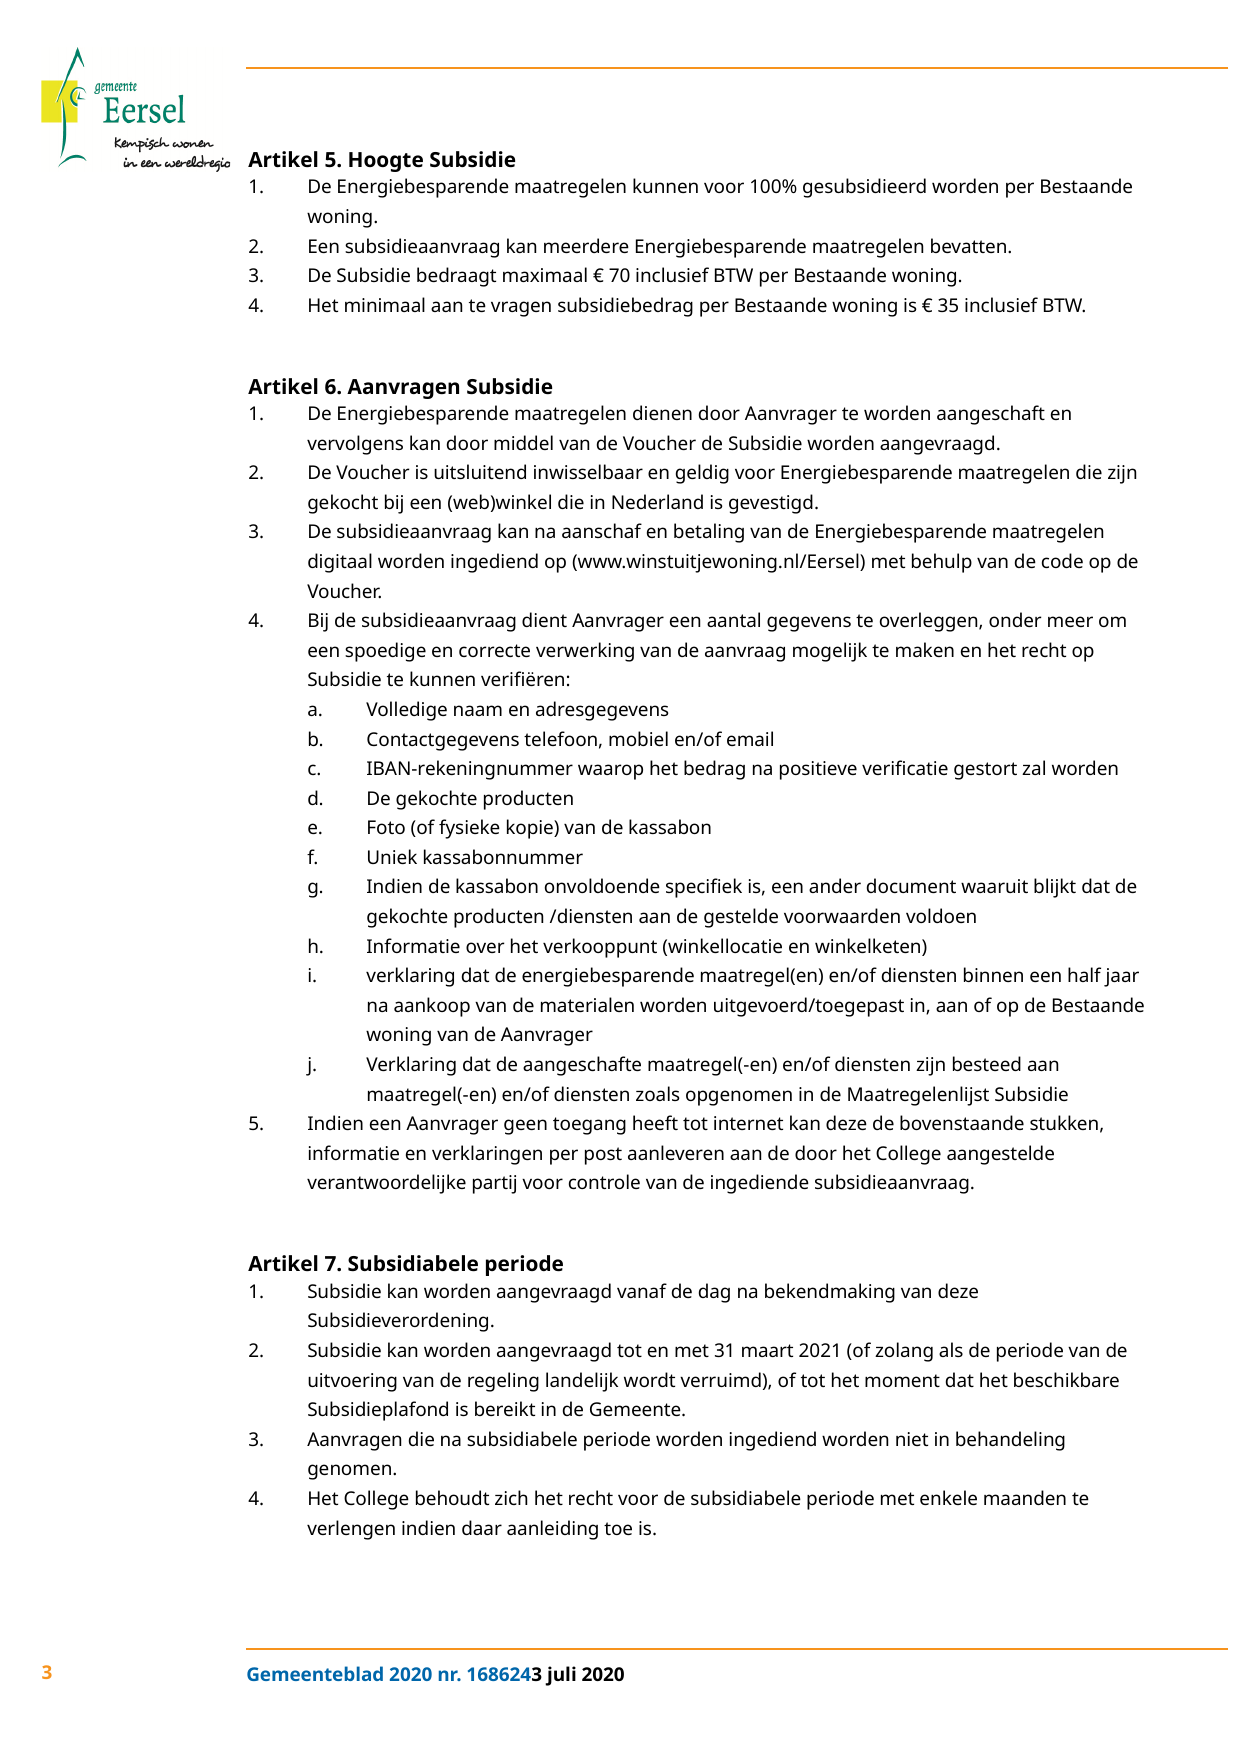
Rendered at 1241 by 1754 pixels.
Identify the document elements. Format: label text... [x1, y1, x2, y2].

list Subsidie kan worden aangevraagd tot en met 31 maart 2021 (of zolang als de periode van de uitvoering van de regeling landelijk wordt verruimd), of tot het moment dat het beschikbare Subsidieplafond is bereikt in de Gemeente. [248, 1337, 1152, 1422]
list De subsidieaanvraag kan na aanschaf en betaling van de Energiebesparende maatregelen digitaal worden ingediend op (www.winstuitjewoning.nl/Eersel) met behulp van de code op de Voucher. [248, 519, 1152, 604]
list Contactgegevens telefoon, mobiel en/of email [307, 726, 1152, 752]
list De Voucher is uitsluitend inwisselbaar en geldig voor Energiebesparende maatregelen die zijn gekocht bij een (web)winkel die in Nederland is gevestigd. [248, 459, 1152, 515]
list De Energiebesparende maatregelen dienen door Aanvrager te worden aangeschaft en vervolgens kan door middel van de Voucher de Subsidie worden aangevraagd. [248, 400, 1152, 456]
list Aanvragen die na subsidiabele periode worden ingediend worden niet in behandeling genomen. [248, 1426, 1152, 1481]
list De Energiebesparende maatregelen kunnen voor 100% gesubsidieerd worden per Bestaande woning. [248, 174, 1152, 229]
list Verklaring dat de aangeschafte maatregel(-en) en/of diensten zijn besteed aan maatregel(-en) en/of diensten zoals opgenomen in de Maatregelenlijst Subsidie [307, 1051, 1152, 1107]
list De gekochte producten [307, 785, 1152, 811]
list Het minimaal aan te vragen subsidiebedrag per Bestaande woning is € 35 inclusief BTW. [248, 292, 1152, 318]
list verklaring dat de energiebesparende maatregel(en) en/of diensten binnen een half jaar na aankoop van de materialen worden uitgevoerd/toegepast in, aan of op de Bestaande woning van de Aanvrager [307, 962, 1152, 1047]
list Uniek kassabonnummer [307, 844, 1152, 870]
text Artikel 6. Aanvragen Subsidie [248, 372, 1152, 400]
list Foto (of fysieke kopie) van de kassabon [307, 814, 1152, 840]
picture [41, 47, 231, 172]
list Volledige naam en adresgegevens [307, 696, 1152, 722]
list Een subsidieaanvraag kan meerdere Energiebesparende maatregelen bevatten. [248, 233, 1152, 258]
list Informatie over het verkooppunt (winkellocatie en winkelketen) [307, 933, 1152, 959]
text Artikel 5. Hoogte Subsidie [248, 145, 1152, 174]
list Bij de subsidieaanvraag dient Aanvrager een aantal gegevens te overleggen, onder meer om een spoedige en correcte verwerking van de aanvraag mogelijk te maken en het recht op Subsidie te kunnen verifiëren: [248, 607, 1152, 692]
list Indien een Aanvrager geen toegang heeft tot internet kan deze de bovenstaande stukken, informatie en verklaringen per post aanleveren aan de door het College aangestelde verantwoordelijke partij voor controle van de ingediende subsidieaanvraag. [248, 1110, 1152, 1195]
list Subsidie kan worden aangevraagd vanaf de dag na bekendmaking van deze Subsidieverordening. [248, 1278, 1152, 1333]
text Artikel 7. Subsidiabele periode [248, 1249, 1152, 1278]
list Het College behoudt zich het recht voor de subsidiabele periode met enkele maanden te verlengen indien daar aanleiding toe is. [248, 1485, 1152, 1540]
list IBAN-rekeningnummer waarop het bedrag na positieve verificatie gestort zal worden [307, 755, 1152, 781]
list Indien de kassabon onvoldoende specifiek is, een ander document waaruit blijkt dat de gekochte producten /diensten aan de gestelde voorwaarden voldoen [307, 874, 1152, 929]
list De Subsidie bedraagt maximaal € 70 inclusief BTW per Bestaande woning. [248, 262, 1152, 288]
